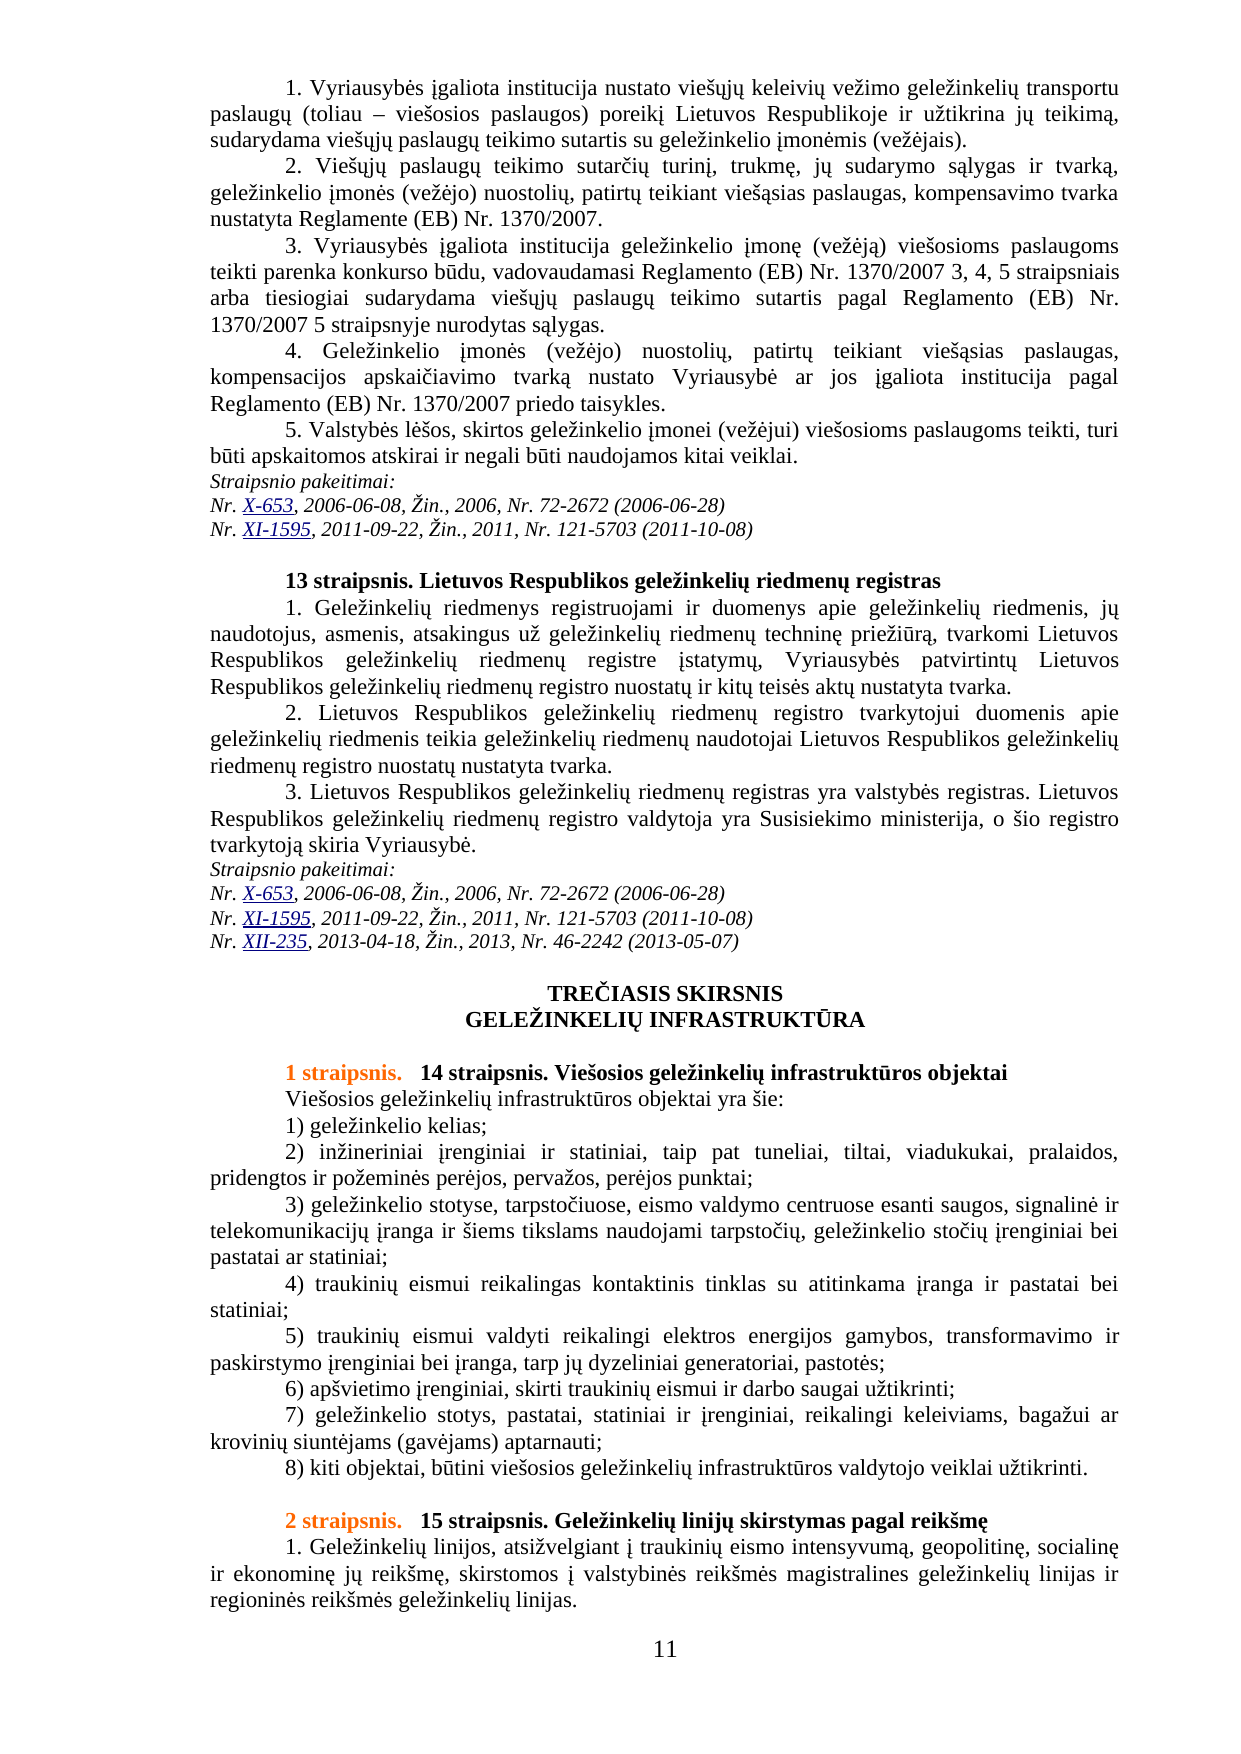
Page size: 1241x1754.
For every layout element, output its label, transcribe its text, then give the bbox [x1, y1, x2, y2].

text 2. Viešųjų paslaugų teikimo sutarčių turinį, trukmę, jų sudarymo sąlygas ir tvarką, geležinkelio įmonės (vežėjo) nuostolių, patirtų teikiant viešąsias paslaugas, kompensavimo tvarka nustatyta Reglamente (EB) Nr. 1370/2007. [210, 153, 1120, 232]
text 2. Lietuvos Respublikos geležinkelių riedmenų registro tvarkytojui duomenis apie geležinkelių riedmenis teikia geležinkelių riedmenų naudotojai Lietuvos Respublikos geležinkelių riedmenų registro nuostatų nustatyta tvarka. [210, 699, 1120, 778]
text 3. Lietuvos Respublikos geležinkelių riedmenų registras yra valstybės registras. Lietuvos Respublikos geležinkelių riedmenų registro valdytoja yra Susisiekimo ministerija, o šio registro tvarkytoją skiria Vyriausybė. [210, 778, 1120, 857]
text 6) apšvietimo įrenginiai, skirti traukinių eismui ir darbo saugai užtikrinti; [210, 1375, 1120, 1402]
subtitle 15 straipsnis. Geležinkelių linijų skirstymas pagal reikšmę [210, 1507, 1120, 1533]
text 1. Vyriausybės įgaliota institucija nustato viešųjų keleivių vežimo geležinkelių transportu paslaugų (toliau – viešosios paslaugos) poreikį Lietuvos Respublikoje ir užtikrina jų teikimą, sudarydama viešųjų paslaugų teikimo sutartis su geležinkelio įmonėmis (vežėjais). [210, 73, 1120, 153]
text 8) kiti objektai, būtini viešosios geležinkelių infrastruktūros valdytojo veiklai užtikrinti. [210, 1454, 1120, 1481]
text Straipsnio pakeitimai: [210, 469, 1120, 493]
text 5) traukinių eismui valdyti reikalingi elektros energijos gamybos, transformavimo ir paskirstymo įrenginiai bei įranga, tarp jų dyzeliniai generatoriai, pastotės; [210, 1322, 1120, 1375]
text Nr. X-653, 2006-06-08, Žin., 2006, Nr. 72-2672 (2006-06-28) [210, 881, 1120, 905]
text 7) geležinkelio stotys, pastatai, statiniai ir įrenginiai, reikalingi keleiviams, bagažui ar krovinių siuntėjams (gavėjams) aptarnauti; [210, 1402, 1120, 1454]
text 4. Geležinkelio įmonės (vežėjo) nuostolių, patirtų teikiant viešąsias paslaugas, kompensacijos apskaičiavimo tvarką nustato Vyriausybė ar jos įgaliota institucija pagal Reglamento (EB) Nr. 1370/2007 priedo taisykles. [210, 337, 1120, 416]
text Nr. X-653, 2006-06-08, Žin., 2006, Nr. 72-2672 (2006-06-28) [210, 493, 1120, 517]
subtitle TREČIASIS SKIRSNIS [210, 980, 1120, 1006]
subtitle 14 straipsnis. Viešosios geležinkelių infrastruktūros objektai [210, 1059, 1120, 1085]
text 13 straipsnis. Lietuvos Respublikos geležinkelių riedmenų registras [210, 567, 1120, 594]
text 5. Valstybės lėšos, skirtos geležinkelio įmonei (vežėjui) viešosioms paslaugoms teikti, turi būti apskaitomos atskirai ir negali būti naudojamos kitai veiklai. [210, 416, 1120, 469]
text Straipsnio pakeitimai: [210, 857, 1120, 881]
text 3) geležinkelio stotyse, tarpstočiuose, eismo valdymo centruose esanti saugos, signalinė ir telekomunikacijų įranga ir šiems tikslams naudojami tarpstočių, geležinkelio stočių įrenginiai bei pastatai ar statiniai; [210, 1191, 1120, 1270]
text Nr. XI-1595, 2011-09-22, Žin., 2011, Nr. 121-5703 (2011-10-08) [210, 905, 1120, 929]
text Nr. XII-235, 2013-04-18, Žin., 2013, Nr. 46-2242 (2013-05-07) [210, 929, 1120, 953]
text Viešosios geležinkelių infrastruktūros objektai yra šie: [210, 1085, 1120, 1112]
text 1. Geležinkelių riedmenys registruojami ir duomenys apie geležinkelių riedmenis, jų naudotojus, asmenis, atsakingus už geležinkelių riedmenų techninę priežiūrą, tvarkomi Lietuvos Respublikos geležinkelių riedmenų registre įstatymų, Vyriausybės patvirtintų Lietuvos Respublikos geležinkelių riedmenų registro nuostatų ir kitų teisės aktų nustatyta tvarka. [210, 594, 1120, 699]
text 1. Geležinkelių linijos, atsižvelgiant į traukinių eismo intensyvumą, geopolitinę, socialinę ir ekonominę jų reikšmę, skirstomos į valstybinės reikšmės magistralines geležinkelių linijas ir regioninės reikšmės geležinkelių linijas. [210, 1533, 1120, 1612]
text 1) geležinkelio kelias; [210, 1112, 1120, 1138]
text 2) inžineriniai įrenginiai ir statiniai, taip pat tuneliai, tiltai, viadukukai, pralaidos, pridengtos ir požeminės perėjos, pervažos, perėjos punktai; [210, 1138, 1120, 1191]
text Nr. XI-1595, 2011-09-22, Žin., 2011, Nr. 121-5703 (2011-10-08) [210, 517, 1120, 541]
text 3. Vyriausybės įgaliota institucija geležinkelio įmonę (vežėją) viešosioms paslaugoms teikti parenka konkurso būdu, vadovaudamasi Reglamento (EB) Nr. 1370/2007 3, 4, 5 straipsniais arba tiesiogiai sudarydama viešųjų paslaugų teikimo sutartis pagal Reglamento (EB) Nr. 1370/2007 5 straipsnyje nurodytas sąlygas. [210, 232, 1120, 337]
text 4) traukinių eismui reikalingas kontaktinis tinklas su atitinkama įranga ir pastatai bei statiniai; [210, 1270, 1120, 1322]
subtitle GELEŽINKELIŲ INFRASTRUKTŪRA [210, 1006, 1120, 1033]
